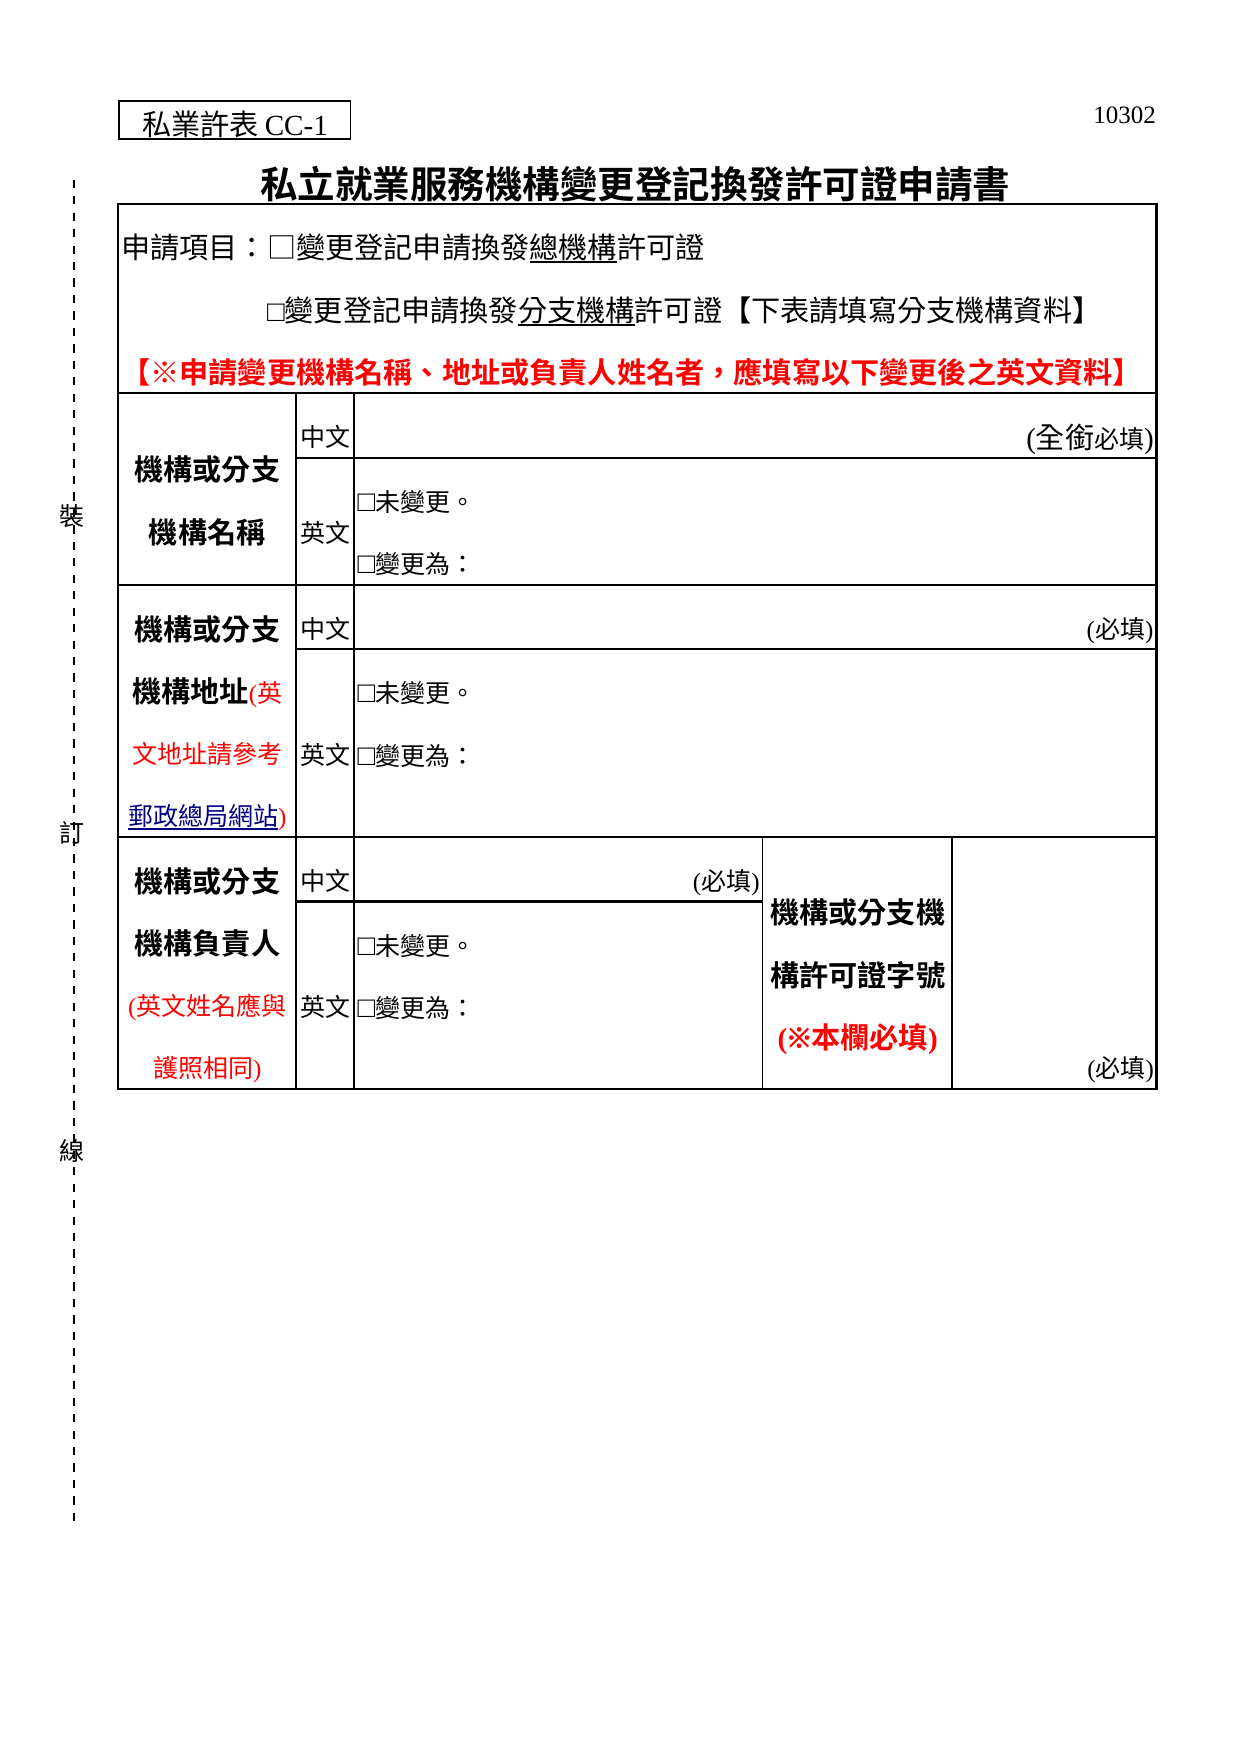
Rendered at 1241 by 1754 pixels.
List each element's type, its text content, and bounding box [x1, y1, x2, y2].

table_cell □未變更。 □變更為： [355, 650, 1155, 836]
table_cell (必填) [690, 838, 762, 900]
table_cell 機構或分支機構負責人 (英文姓名應與護照相同) [119, 838, 295, 1088]
table_cell (全銜必填) [1011, 394, 1155, 457]
table_cell □未變更。 □變更為： [355, 903, 762, 1088]
table_cell 英文 [297, 903, 353, 1088]
table_cell 機構或分支機構許可證字號 (※本欄必填) [763, 838, 951, 1088]
table_cell 機構或分支機構地址(英文地址請參考郵政總局網站) [119, 586, 295, 836]
table_cell [355, 838, 690, 900]
table_cell (必填) [1084, 586, 1155, 648]
table_cell 英文 [297, 459, 353, 584]
table_cell 中文 [297, 838, 353, 900]
table_cell [355, 586, 1083, 648]
table_cell □未變更。 □變更為： [355, 459, 1155, 584]
text 私立就業服務機構變更登記換發許可證申請書 [118, 129, 1183, 202]
table_cell 機構或分支機構名稱 [119, 394, 295, 584]
table_cell 中文 [297, 394, 353, 457]
table_cell (必填) [953, 838, 1155, 1088]
text 10302 [1066, 100, 1183, 129]
text 私業許表CC-1 [120, 102, 350, 138]
table_cell [355, 394, 1011, 457]
table_cell 中文 [297, 586, 353, 648]
table_cell 英文 [297, 650, 353, 836]
table_header 申請項目：□變更登記申請換發總機構許可證 □變更登記申請換發分支機構許可證【下表請填寫分支機構資料】 【※申請變更機構名稱、地址或負責人姓名者，應填寫以下變更後之英文資料】 [119, 205, 1155, 392]
